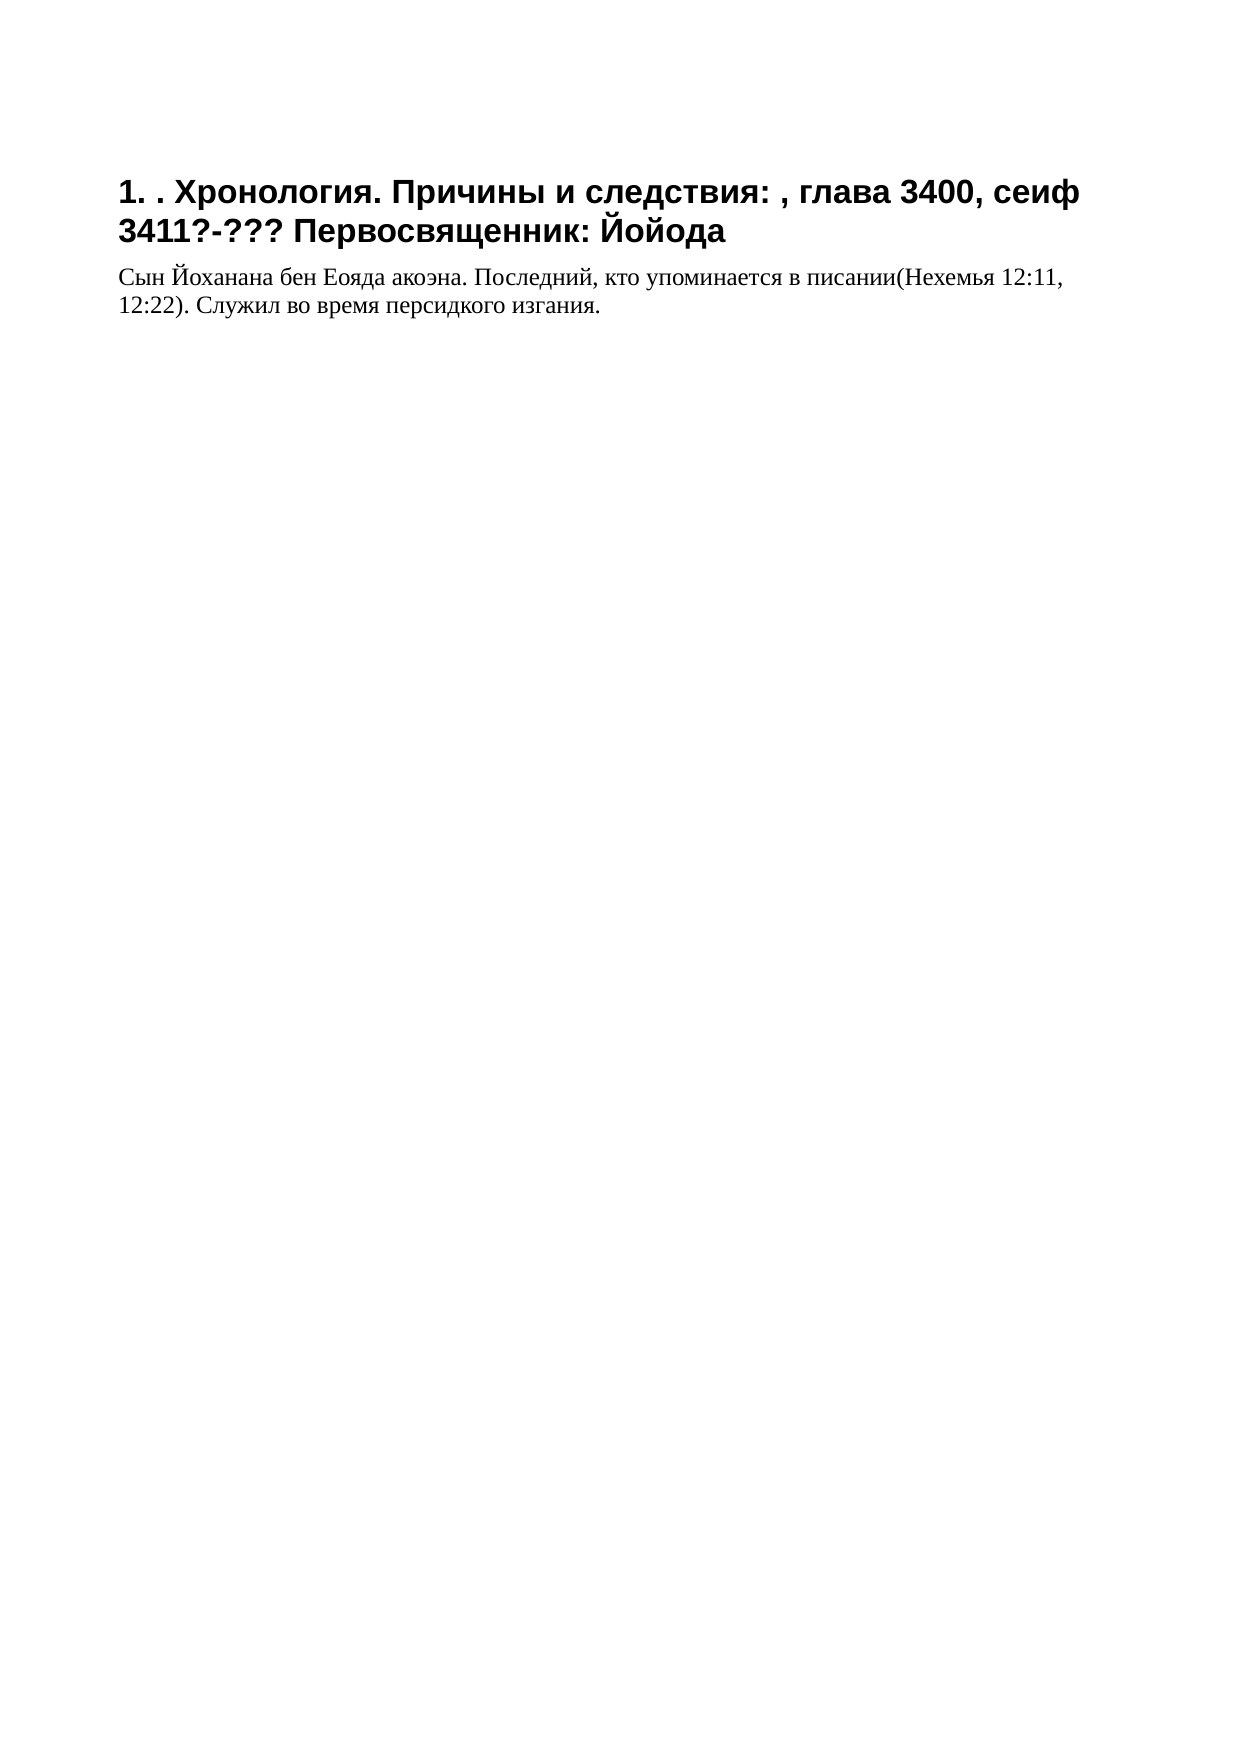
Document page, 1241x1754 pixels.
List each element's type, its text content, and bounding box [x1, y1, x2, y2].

text Сын Йоханана бен Еояда акоэна. Последний, кто упоминается в писании(Нехемья 12:11, 12:22). Служил во время персидкого изгания. [118, 176, 1122, 233]
subtitle . Хронология. Причины и следствия: , глава 3400, сеиф 3411?-??? Первосвященник: Йойода [118, 147, 1122, 176]
